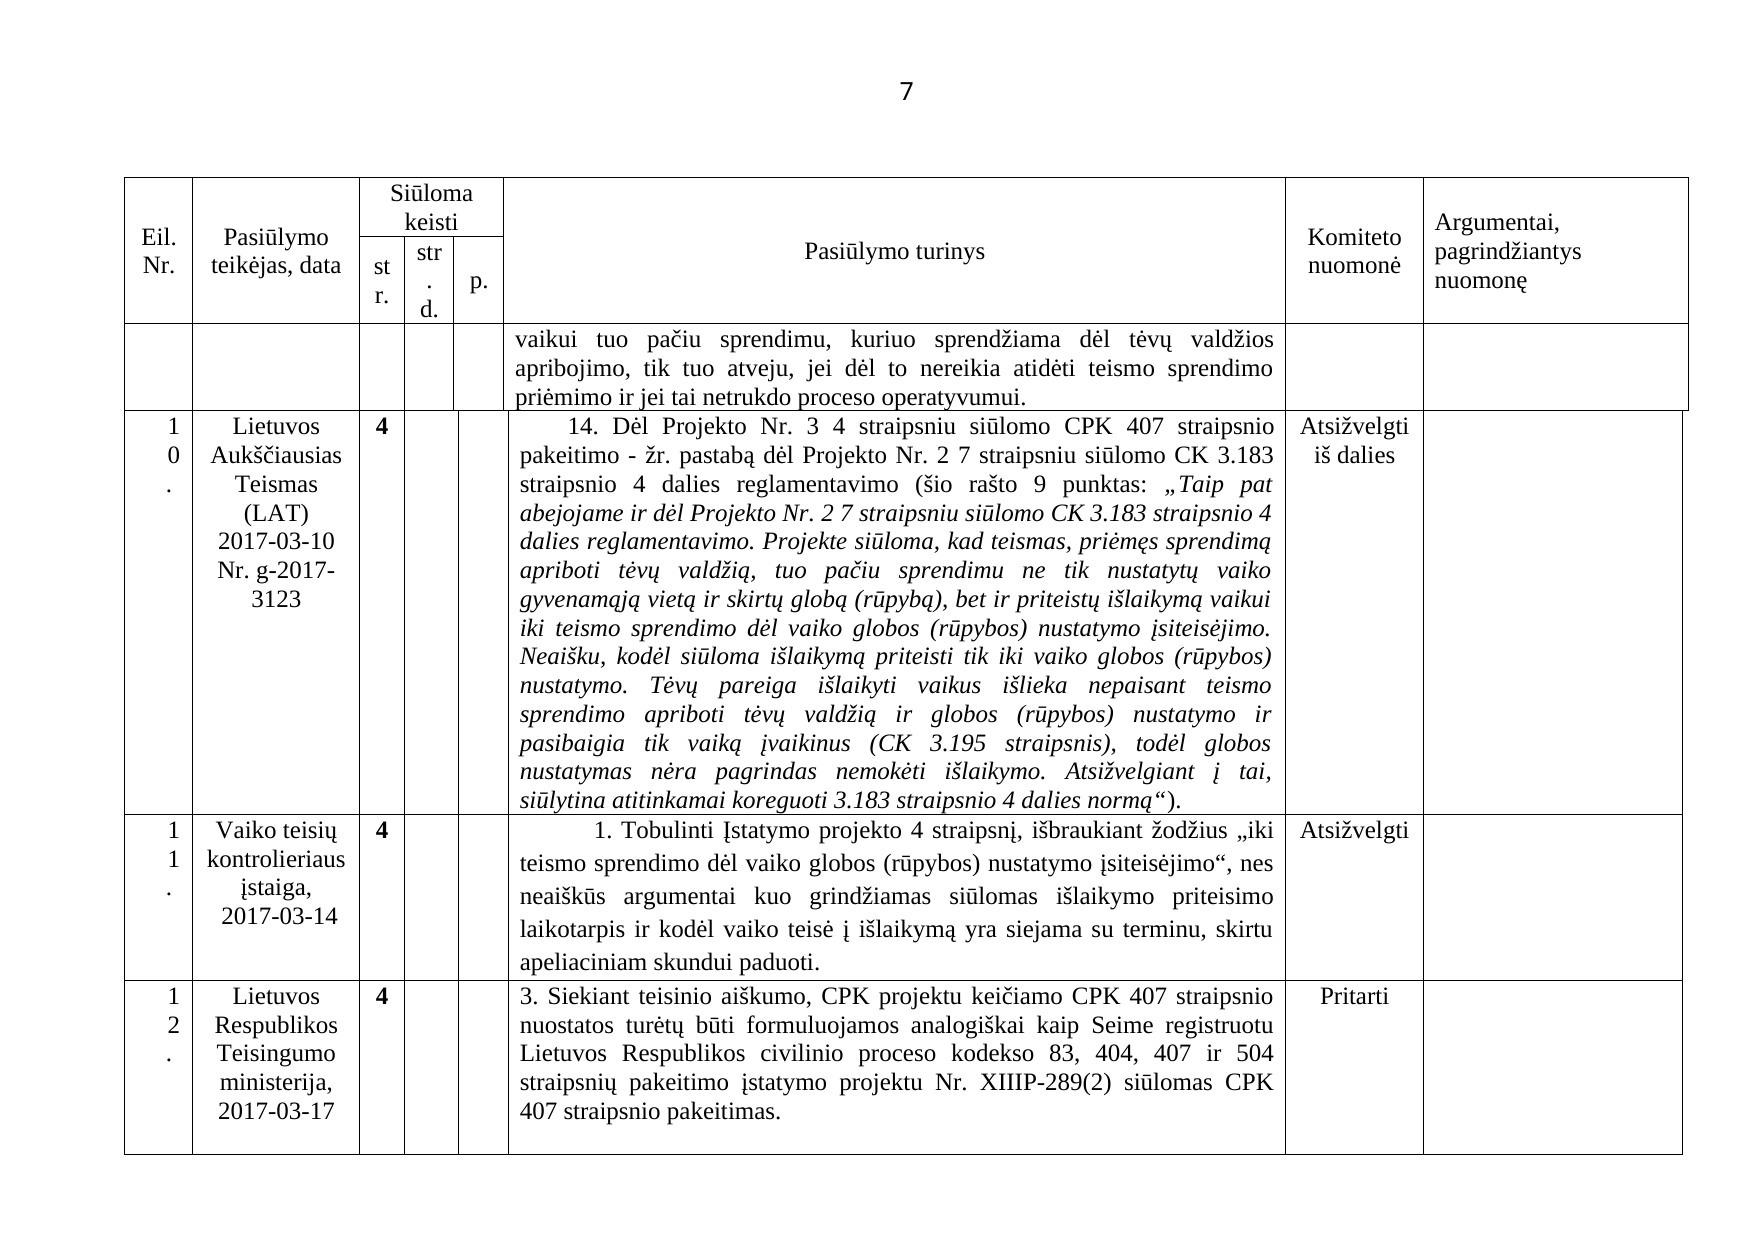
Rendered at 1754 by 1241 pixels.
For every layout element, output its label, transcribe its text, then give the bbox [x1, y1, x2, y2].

table_cell 3. Siekiant teisinio aiškumo, CPK projektu keičiamo CPK 407 straipsnio nuostatos turėtų būti formuluojamos analogiškai kaip Seime registruotu Lietuvos Respublikos civilinio proceso kodekso 83, 404, 407 ir 504 straipsnių pakeitimo įstatymo projektu Nr. XIIIP-289(2) siūlomas CPK 407 straipsnio pakeitimas. [509, 981, 1285, 1153]
table_cell [454, 324, 503, 410]
table_cell 14. Dėl Projekto Nr. 3 4 straipsniu siūlomo CPK 407 straipsnio pakeitimo - žr. pastabą dėl Projekto Nr. 2 7 straipsniu siūlomo CK 3.183 straipsnio 4 dalies reglamentavimo (šio rašto 9 punktas: „Taip pat abejojame ir dėl Projekto Nr. 2 7 straipsniu siūlomo CK 3.183 straipsnio 4 dalies reglamentavimo. Projekte siūloma, kad teismas, priėmęs sprendimą apriboti tėvų valdžią, tuo pačiu sprendimu ne tik nustatytų vaiko gyvenamąją vietą ir skirtų globą (rūpybą), bet ir priteistų išlaikymą vaikui iki teismo sprendimo dėl vaiko globos (rūpybos) nustatymo įsiteisėjimo. Neaišku, kodėl siūloma išlaikymą priteisti tik iki vaiko globos (rūpybos) nustatymo. Tėvų pareiga išlaikyti vaikus išlieka nepaisant teismo sprendimo apriboti tėvų valdžią ir globos (rūpybos) nustatymo ir pasibaigia tik vaiką įvaikinus (CK 3.195 straipsnis), todėl globos nustatymas nėra pagrindas nemokėti išlaikymo. Atsižvelgiant į tai, siūlytina atitinkamai koreguoti 3.183 straipsnio 4 dalies normą“). [509, 411, 1285, 814]
table_cell [405, 411, 458, 814]
table_cell [125, 981, 192, 1153]
table_cell [125, 411, 192, 814]
table_cell [405, 815, 458, 980]
table_header Komiteto nuomonė [1286, 178, 1423, 323]
table_cell str. [360, 237, 404, 323]
table_cell [360, 324, 404, 410]
table_header Pasiūlymo teikėjas, data [193, 178, 359, 323]
table_cell 4 [360, 981, 404, 1153]
table_cell Atsižvelgti [1286, 815, 1423, 980]
table_cell [459, 981, 508, 1153]
table_header Eil. Nr. [125, 178, 192, 323]
table_cell Vaiko teisių kontrolieriaus įstaiga, 2017-03-14 [193, 815, 359, 980]
table_header Pasiūlymo turinys [504, 178, 1285, 323]
table_cell [1424, 324, 1688, 410]
table_cell 4 [360, 411, 404, 814]
table_cell [1683, 411, 1688, 814]
table_cell [1424, 981, 1682, 1153]
table_cell str. d. [405, 237, 453, 323]
table_cell 4 [360, 815, 404, 980]
table_cell [1683, 980, 1688, 1153]
table_header Siūloma keisti [360, 178, 503, 236]
table_cell vaikui tuo pačiu sprendimu, kuriuo sprendžiama dėl tėvų valdžios apribojimo, tik tuo atveju, jei dėl to nereikia atidėti teismo sprendimo priėmimo ir jei tai netrukdo proceso operatyvumui. [504, 324, 1285, 410]
table_cell [459, 411, 508, 814]
table_cell [125, 815, 192, 980]
table_header Argumentai, pagrindžiantys nuomonę [1424, 178, 1688, 323]
table_cell [125, 324, 192, 410]
table_cell 1. Tobulinti Įstatymo projekto 4 straipsnį, išbraukiant žodžius „iki teismo sprendimo dėl vaiko globos (rūpybos) nustatymo įsiteisėjimo“, nes neaiškūs argumentai kuo grindžiamas siūlomas išlaikymo priteisimo laikotarpis ir kodėl vaiko teisė į išlaikymą yra siejama su terminu, skirtu apeliaciniam skundui paduoti. [509, 815, 1285, 980]
table_cell [459, 815, 508, 980]
table_cell p. [454, 237, 503, 323]
table_cell [1424, 411, 1682, 814]
table_cell Pritarti [1286, 981, 1423, 1153]
table_cell Lietuvos Aukščiausias Teismas (LAT) 2017-03-10 Nr. g-2017-3123 [193, 411, 359, 814]
table_cell [1683, 814, 1688, 980]
table_cell Atsižvelgti iš dalies [1286, 411, 1423, 814]
table_cell Lietuvos Respublikos Teisingumo ministerija, 2017-03-17 [193, 981, 359, 1153]
table_cell [1286, 324, 1423, 410]
table_cell [1424, 815, 1682, 980]
table_cell [405, 324, 453, 410]
table_cell [193, 324, 359, 410]
table_cell [405, 981, 458, 1153]
